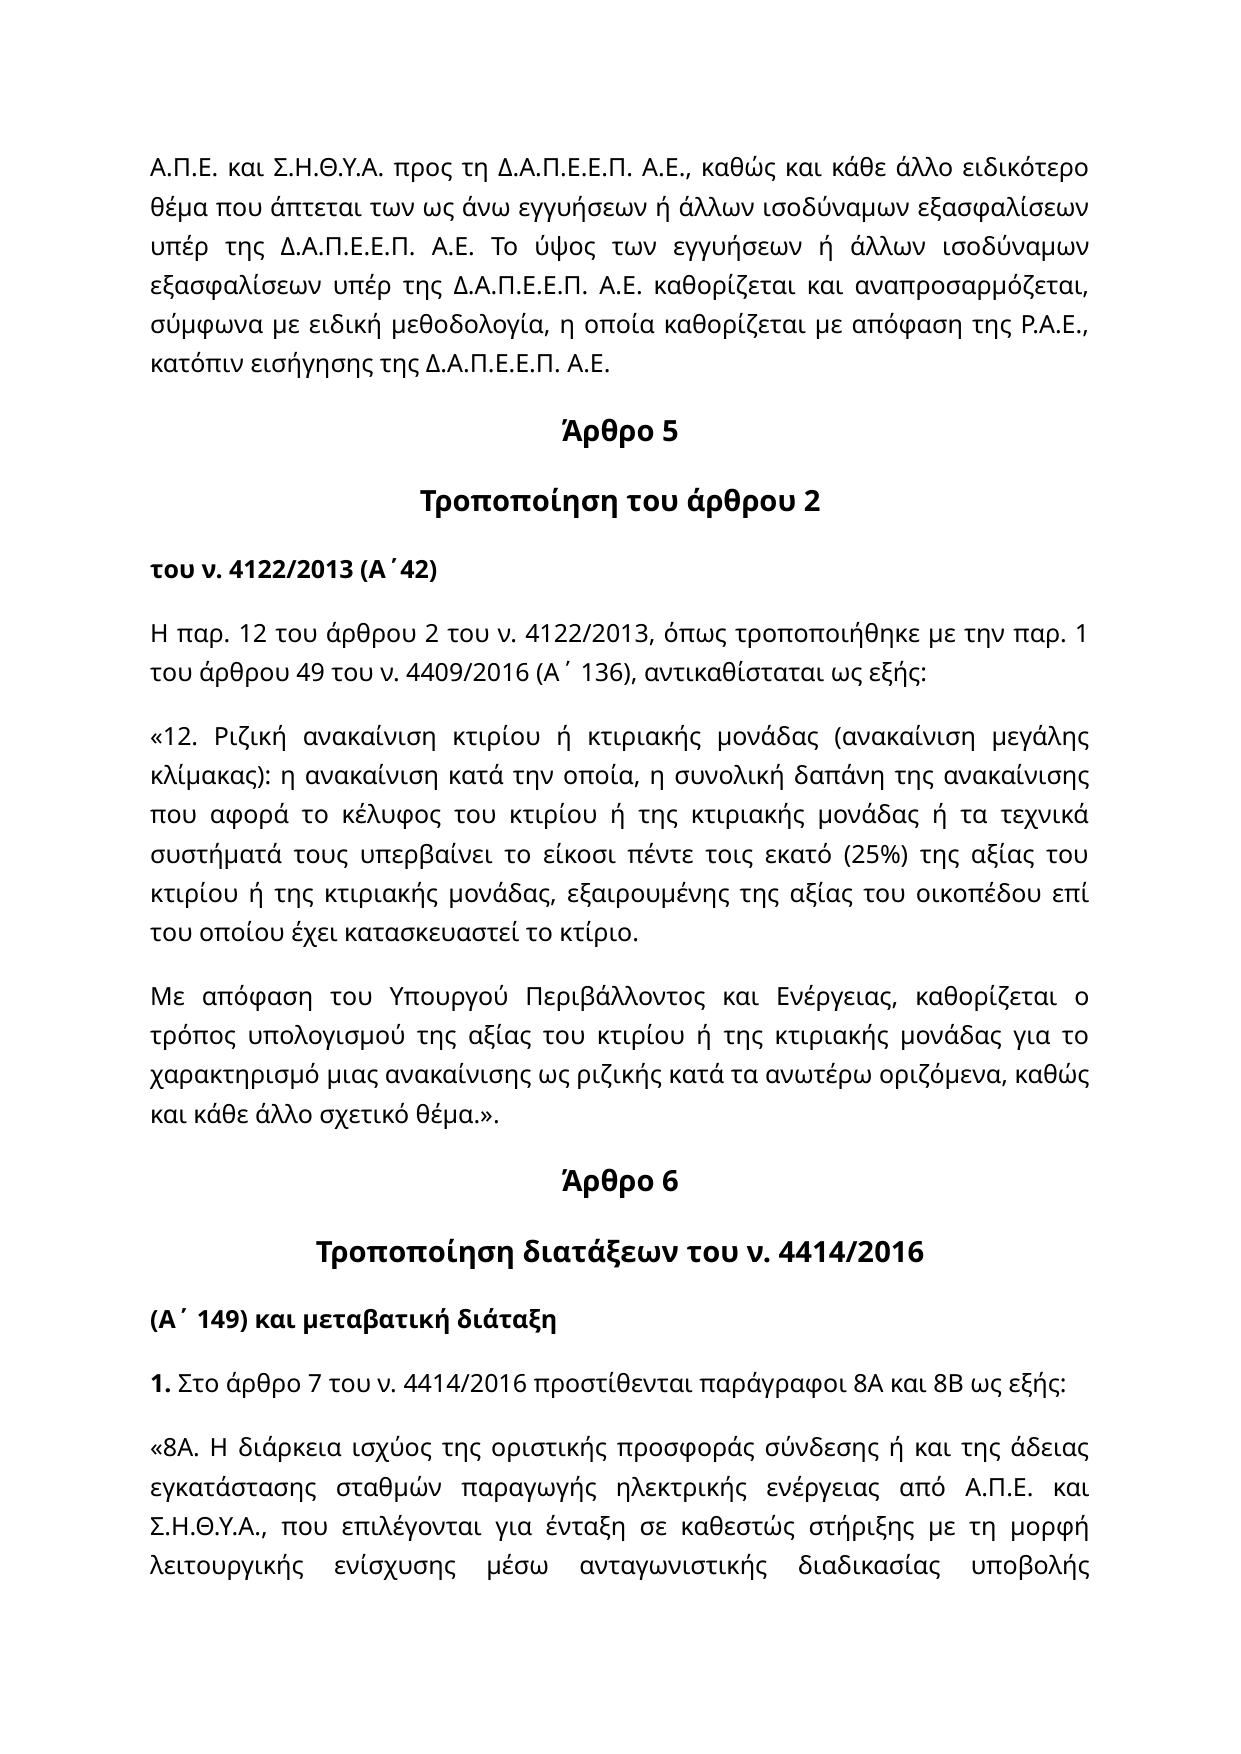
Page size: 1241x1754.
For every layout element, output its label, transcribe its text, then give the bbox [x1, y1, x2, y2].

text (Α΄ 149) και μεταβατική διάταξη [150, 1302, 1090, 1336]
subtitle Τροποποίηση διατάξεων του ν. 4414/2016 [150, 1231, 1090, 1271]
subtitle Άρθρο 6 [150, 1160, 1090, 1200]
text Α.Π.Ε. και Σ.Η.Θ.Υ.Α. προς τη Δ.Α.Π.Ε.Ε.Π. Α.Ε., καθώς και κάθε άλλο ειδικότερο θέμα που άπτεται των ως άνω εγγυήσεων ή άλλων ισοδύναμων εξασφαλίσεων υπέρ της Δ.Α.Π.Ε.Ε.Π. Α.Ε. Το ύψος των εγγυήσεων ή άλλων ισοδύναμων εξασφαλίσεων υπέρ της Δ.Α.Π.Ε.Ε.Π. Α.Ε. καθορίζεται και αναπροσαρμόζεται, σύμφωνα με ειδική μεθοδολογία, η οποία καθορίζεται με απόφαση της Ρ.Α.Ε., κατόπιν εισήγησης της Δ.Α.Π.Ε.Ε.Π. Α.Ε. [150, 150, 1090, 380]
text Με απόφαση του Υπουργού Περιβάλλοντος και Ενέργειας, καθορίζεται ο τρόπος υπολογισμού της αξίας του κτιρίου ή της κτιριακής μονάδας για το χαρακτηρισμό μιας ανακαίνισης ως ριζικής κατά τα ανωτέρω οριζόμενα, καθώς και κάθε άλλο σχετικό θέμα.». [150, 979, 1090, 1130]
subtitle Τροποποίηση του άρθρου 2 [150, 481, 1090, 520]
text του ν. 4122/2013 (Α΄42) [150, 551, 1090, 585]
text 1. Στο άρθρο 7 του ν. 4414/2016 προστίθενται παράγραφοι 8Α και 8Β ως εξής: [150, 1366, 1090, 1400]
text Η παρ. 12 του άρθρου 2 του ν. 4122/2013, όπως τροποποιήθηκε με την παρ. 1 του άρθρου 49 του ν. 4409/2016 (Α΄ 136), αντικαθίσταται ως εξής: [150, 615, 1090, 689]
text «12. Ριζική ανακαίνιση κτιρίου ή κτιριακής μονάδας (ανακαίνιση μεγάλης κλίμακας): η ανακαίνιση κατά την οποία, η συνολική δαπάνη της ανακαίνισης που αφορά το κέλυφος του κτιρίου ή της κτιριακής μονάδας ή τα τεχνικά συστήματά τους υπερβαίνει το είκοσι πέντε τοις εκατό (25%) της αξίας του κτιρίου ή της κτιριακής μονάδας, εξαιρουμένης της αξίας του οικοπέδου επί του οποίου έχει κατασκευαστεί το κτίριο. [150, 719, 1090, 949]
text «8Α. Η διάρκεια ισχύος της οριστικής προσφοράς σύνδεσης ή και της άδειας εγκατάστασης σταθμών παραγωγής ηλεκτρικής ενέργειας από Α.Π.Ε. και Σ.Η.Θ.Υ.Α., που επιλέγονται για ένταξη σε καθεστώς στήριξης με τη μορφή λειτουργικής ενίσχυσης μέσω ανταγωνιστικής διαδικασίας υποβολής [150, 1430, 1090, 1582]
subtitle Άρθρο 5 [150, 410, 1090, 450]
